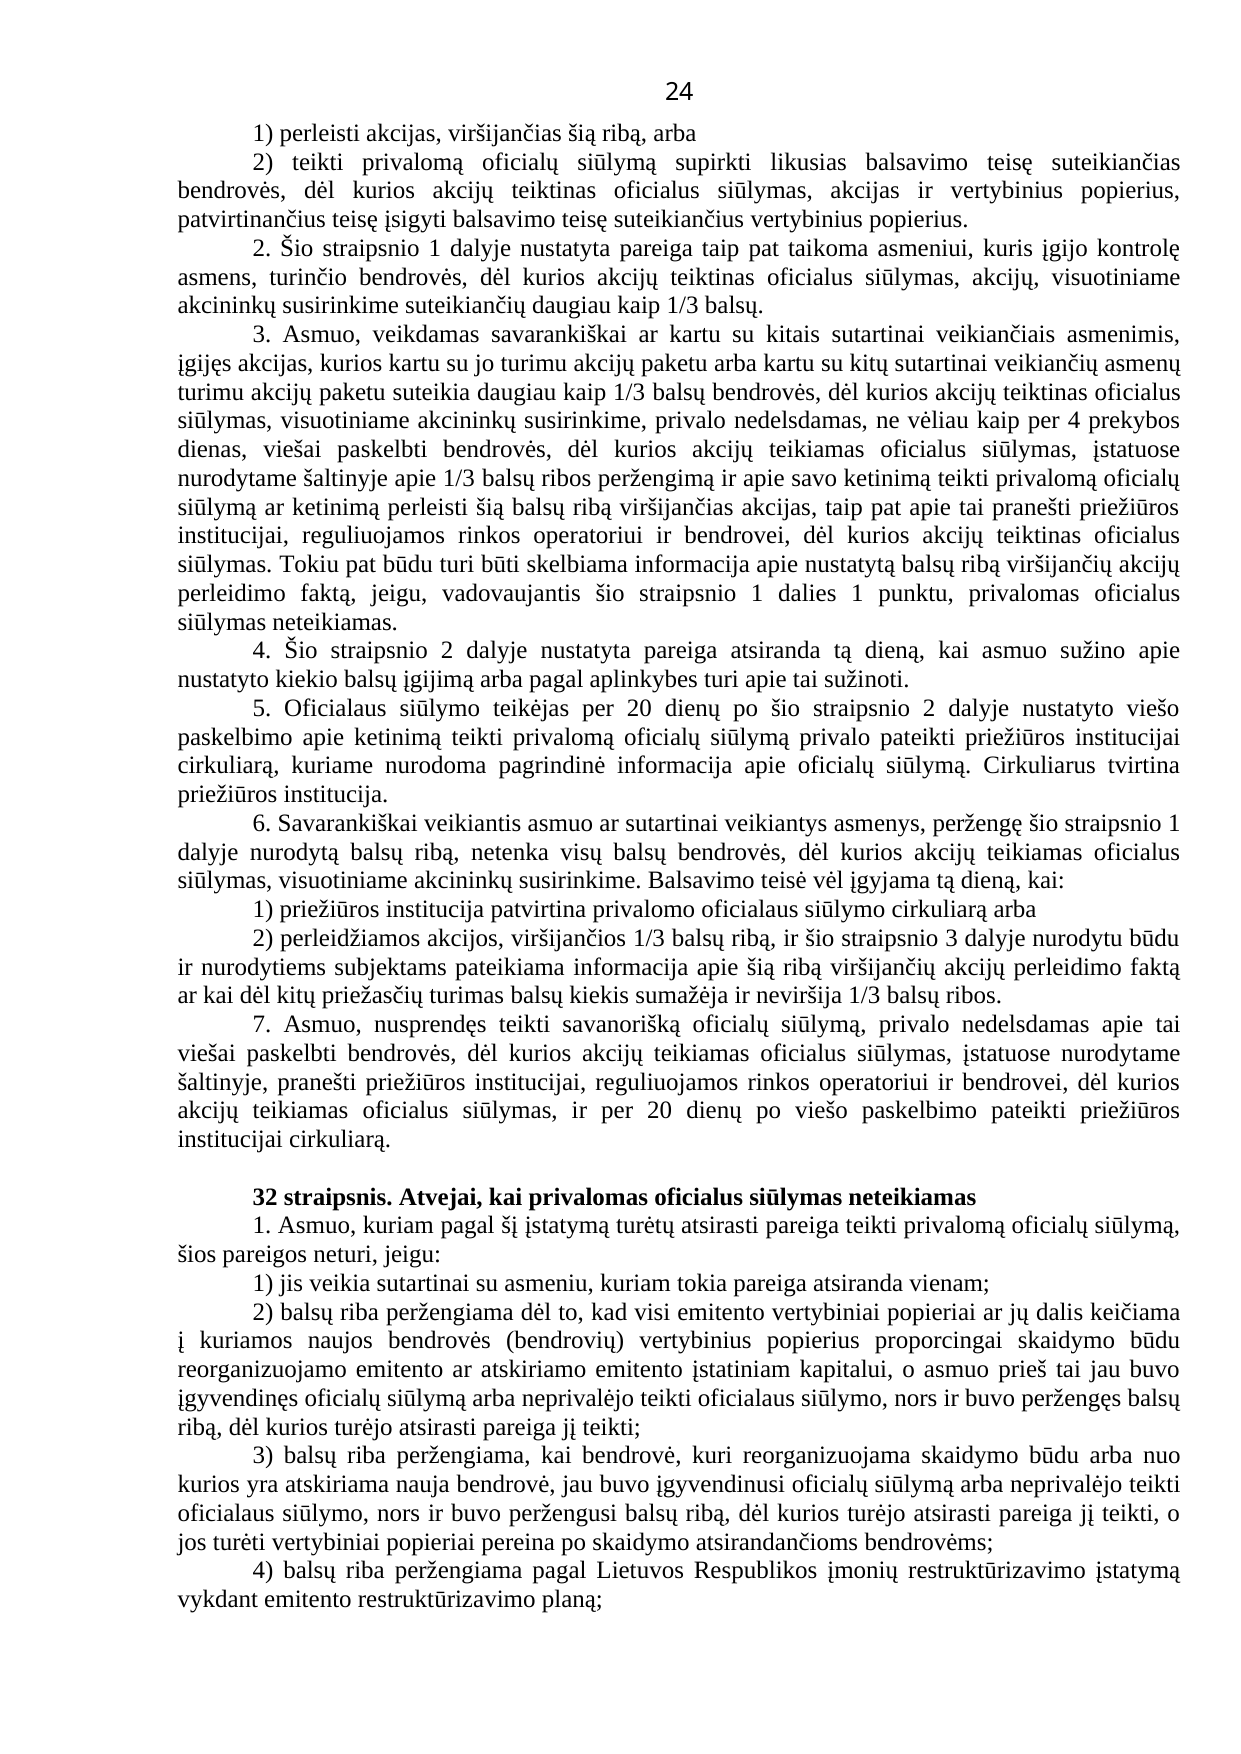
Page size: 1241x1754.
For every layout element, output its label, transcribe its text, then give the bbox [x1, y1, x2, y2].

text 2) perleidžiamos akcijos, viršijančios 1/3 balsų ribą, ir šio straipsnio 3 dalyje nurodytu būdu ir nurodytiems subjektams pateikiama informacija apie šią ribą viršijančių akcijų perleidimo faktą ar kai dėl kitų priežasčių turimas balsų kiekis sumažėja ir neviršija 1/3 balsų ribos. [177, 923, 1181, 1009]
text 1) priežiūros institucija patvirtina privalomo oficialaus siūlymo cirkuliarą arba [177, 894, 1181, 923]
text 3) balsų riba peržengiama, kai bendrovė, kuri reorganizuojama skaidymo būdu arba nuo kurios yra atskiriama nauja bendrovė, jau buvo įgyvendinusi oficialų siūlymą arba neprivalėjo teikti oficialaus siūlymo, nors ir buvo peržengusi balsų ribą, dėl kurios turėjo atsirasti pareiga jį teikti, o jos turėti vertybiniai popieriai pereina po skaidymo atsirandančioms bendrovėms; [177, 1441, 1181, 1556]
text 4. Šio straipsnio 2 dalyje nustatyta pareiga atsiranda tą dieną, kai asmuo sužino apie nustatyto kiekio balsų įgijimą arba pagal aplinkybes turi apie tai sužinoti. [177, 636, 1181, 693]
text 1) perleisti akcijas, viršijančias šią ribą, arba [177, 118, 1181, 147]
text 2. Šio straipsnio 1 dalyje nustatyta pareiga taip pat taikoma asmeniui, kuris įgijo kontrolę asmens, turinčio bendrovės, dėl kurios akcijų teiktinas oficialus siūlymas, akcijų, visuotiniame akcininkų susirinkime suteikiančių daugiau kaip 1/3 balsų. [177, 233, 1181, 319]
text 32 straipsnis. Atvejai, kai privalomas oficialus siūlymas neteikiamas [177, 1182, 1181, 1211]
text 7. Asmuo, nusprendęs teikti savanorišką oficialų siūlymą, privalo nedelsdamas apie tai viešai paskelbti bendrovės, dėl kurios akcijų teikiamas oficialus siūlymas, įstatuose nurodytame šaltinyje, pranešti priežiūros institucijai, reguliuojamos rinkos operatoriui ir bendrovei, dėl kurios akcijų teikiamas oficialus siūlymas, ir per 20 dienų po viešo paskelbimo pateikti priežiūros institucijai cirkuliarą. [177, 1009, 1181, 1153]
text 2) teikti privalomą oficialų siūlymą supirkti likusias balsavimo teisę suteikiančias bendrovės, dėl kurios akcijų teiktinas oficialus siūlymas, akcijas ir vertybinius popierius, patvirtinančius teisę įsigyti balsavimo teisę suteikiančius vertybinius popierius. [177, 147, 1181, 233]
text 3. Asmuo, veikdamas savarankiškai ar kartu su kitais sutartinai veikiančiais asmenimis, įgijęs akcijas, kurios kartu su jo turimu akcijų paketu arba kartu su kitų sutartinai veikiančių asmenų turimu akcijų paketu suteikia daugiau kaip 1/3 balsų bendrovės, dėl kurios akcijų teiktinas oficialus siūlymas, visuotiniame akcininkų susirinkime, privalo nedelsdamas, ne vėliau kaip per 4 prekybos dienas, viešai paskelbti bendrovės, dėl kurios akcijų teikiamas oficialus siūlymas, įstatuose nurodytame šaltinyje apie 1/3 balsų ribos peržengimą ir apie savo ketinimą teikti privalomą oficialų siūlymą ar ketinimą perleisti šią balsų ribą viršijančias akcijas, taip pat apie tai pranešti priežiūros institucijai, reguliuojamos rinkos operatoriui ir bendrovei, dėl kurios akcijų teiktinas oficialus siūlymas. Tokiu pat būdu turi būti skelbiama informacija apie nustatytą balsų ribą viršijančių akcijų perleidimo faktą, jeigu, vadovaujantis šio straipsnio 1 dalies 1 punktu, privalomas oficialus siūlymas neteikiamas. [177, 319, 1181, 636]
text 1. Asmuo, kuriam pagal šį įstatymą turėtų atsirasti pareiga teikti privalomą oficialų siūlymą, šios pareigos neturi, jeigu: [177, 1211, 1181, 1268]
text 5. Oficialaus siūlymo teikėjas per 20 dienų po šio straipsnio 2 dalyje nustatyto viešo paskelbimo apie ketinimą teikti privalomą oficialų siūlymą privalo pateikti priežiūros institucijai cirkuliarą, kuriame nurodoma pagrindinė informacija apie oficialų siūlymą. Cirkuliarus tvirtina priežiūros institucija. [177, 693, 1181, 808]
text 4) balsų riba peržengiama pagal Lietuvos Respublikos įmonių restruktūrizavimo įstatymą vykdant emitento restruktūrizavimo planą; [177, 1556, 1181, 1613]
text 2) balsų riba peržengiama dėl to, kad visi emitento vertybiniai popieriai ar jų dalis keičiama į kuriamos naujos bendrovės (bendrovių) vertybinius popierius proporcingai skaidymo būdu reorganizuojamo emitento ar atskiriamo emitento įstatiniam kapitalui, o asmuo prieš tai jau buvo įgyvendinęs oficialų siūlymą arba neprivalėjo teikti oficialaus siūlymo, nors ir buvo peržengęs balsų ribą, dėl kurios turėjo atsirasti pareiga jį teikti; [177, 1297, 1181, 1441]
text 6. Savarankiškai veikiantis asmuo ar sutartinai veikiantys asmenys, peržengę šio straipsnio 1 dalyje nurodytą balsų ribą, netenka visų balsų bendrovės, dėl kurios akcijų teikiamas oficialus siūlymas, visuotiniame akcininkų susirinkime. Balsavimo teisė vėl įgyjama tą dieną, kai: [177, 808, 1181, 894]
text 1) jis veikia sutartinai su asmeniu, kuriam tokia pareiga atsiranda vienam; [177, 1268, 1181, 1297]
